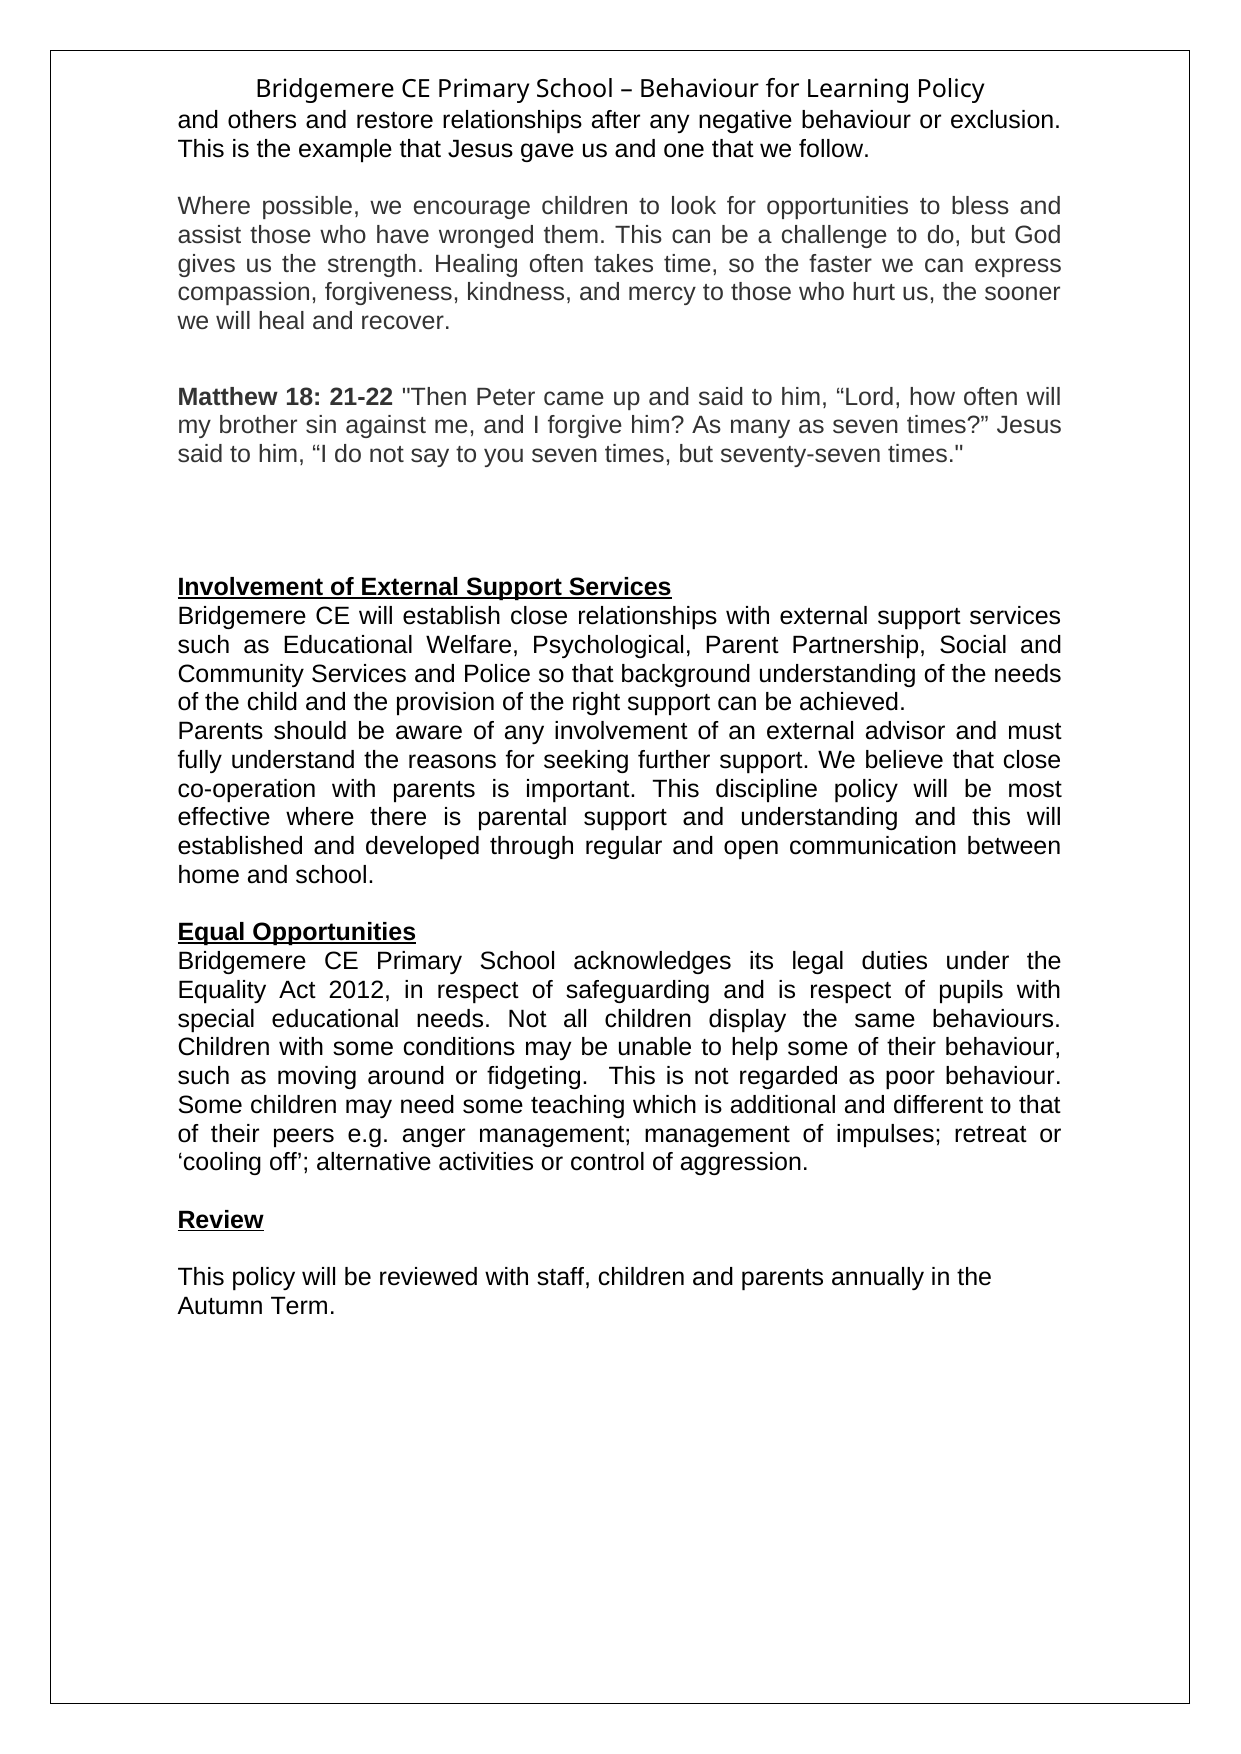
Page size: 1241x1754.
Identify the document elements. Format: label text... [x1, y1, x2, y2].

text Parents should be aware of any involvement of an external advisor and must fully understand the reasons for seeking further support. We believe that close co-operation with parents is important. This discipline policy will be most effective where there is parental support and understanding and this will established and developed through regular and open communication between home and school. [177, 716, 1063, 889]
text This policy will be reviewed with staff, children and parents annually in the Autumn Term. [177, 1262, 1063, 1320]
text Matthew 18: 21-22 "Then Peter came up and said to him, “Lord, how often will my brother sin against me, and I forgive him? As many as seven times?” Jesus said to him, “I do not say to you seven times, but seventy-seven times." [177, 382, 1063, 468]
text Bridgemere CE Primary School acknowledges its legal duties under the Equality Act 2012, in respect of safeguarding and is respect of pupils with special educational needs. Not all children display the same behaviours. Children with some conditions may be unable to help some of their behaviour, such as moving around or fidgeting. This is not regarded as poor behaviour. Some children may need some teaching which is additional and different to that of their peers e.g. anger management; management of impulses; retreat or ‘cooling off’; alternative activities or control of aggression. [177, 946, 1063, 1176]
text and others and restore relationships after any negative behaviour or exclusion. This is the example that Jesus gave us and one that we follow. [177, 105, 1063, 162]
text Equal Opportunities [177, 917, 1063, 946]
text Involvement of External Support Services [177, 572, 1063, 601]
text Review [177, 1205, 1063, 1234]
text Where possible, we encourage children to look for opportunities to bless and assist those who have wronged them. This can be a challenge to do, but God gives us the strength. Healing often takes time, so the faster we can express compassion, forgiveness, kindness, and mercy to those who hurt us, the sooner we will heal and recover. [177, 191, 1063, 335]
text Bridgemere CE will establish close relationships with external support services such as Educational Welfare, Psychological, Parent Partnership, Social and Community Services and Police so that background understanding of the needs of the child and the provision of the right support can be achieved. [177, 601, 1063, 716]
